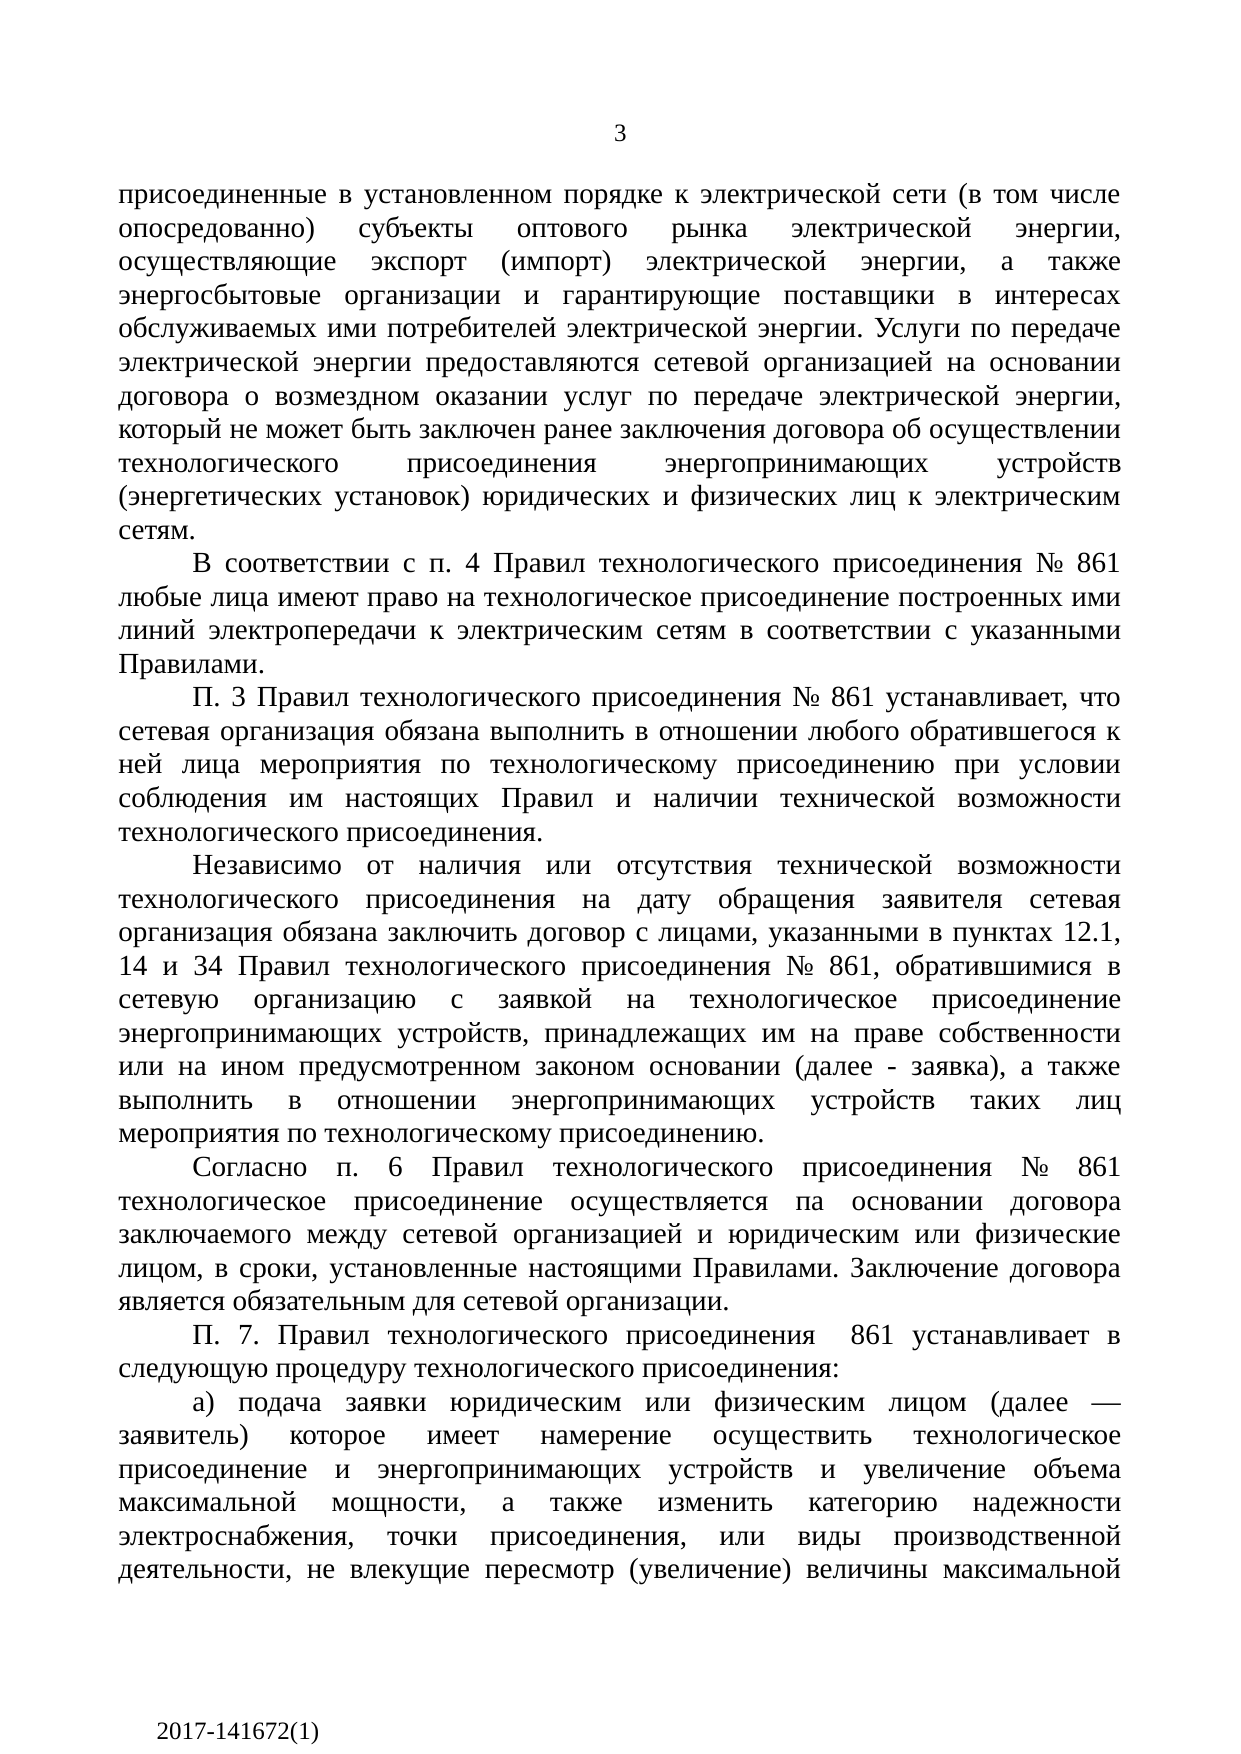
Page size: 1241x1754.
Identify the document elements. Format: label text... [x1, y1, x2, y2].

text Независимо от наличия или отсутствия технической возможности технологического присоединения на дату обращения заявителя сетевая организация обязана заключить договор с лицами, указанными в пунктах 12.1, 14 и 34 Правил технологического присоединения № 861, обратившимися в сетевую организацию с заявкой на технологическое присоединение энергопринимающих устройств, принадлежащих им на праве собственности или на ином предусмотренном законом основании (далее - заявка), а также выполнить в отношении энергопринимающих устройств таких лиц мероприятия по технологическому присоединению. [118, 847, 1122, 1149]
text П. 7. Правил технологического присоединения 861 устанавливает в следующую процедуру технологического присоединения: [118, 1317, 1122, 1384]
text В соответствии с п. 4 Правил технологического присоединения № 861 любые лица имеют право на технологическое присоединение построенных ими линий электропередачи к электрическим сетям в соответствии с указанными Правилами. [118, 545, 1122, 679]
text присоединенные в установленном порядке к электрической сети (в том числе опосредованно) субъекты оптового рынка электрической энергии, осуществляющие экспорт (импорт) электрической энергии, а также энергосбытовые организации и гарантирующие поставщики в интересах обслуживаемых ими потребителей электрической энергии. Услуги по передаче электрической энергии предоставляются сетевой организацией на основании договора о возмездном оказании услуг по передаче электрической энергии, который не может быть заключен ранее заключения договора об осуществлении технологического присоединения энергопринимающих устройств (энергетических установок) юридических и физических лиц к электрическим сетям. [118, 176, 1122, 545]
text Согласно п. 6 Правил технологического присоединения № 861 технологическое присоединение осуществляется па основании договора заключаемого между сетевой организацией и юридическим или физические лицом, в сроки, установленные настоящими Правилами. Заключение договора является обязательным для сетевой организации. [118, 1149, 1122, 1317]
text П. 3 Правил технологического присоединения № 861 устанавливает, что сетевая организация обязана выполнить в отношении любого обратившегося к ней лица мероприятия по технологическому присоединению при условии соблюдения им настоящих Правил и наличии технической возможности технологического присоединения. [118, 679, 1122, 847]
text а) подача заявки юридическим или физическим лицом (далее — заявитель) которое имеет намерение осуществить технологическое присоединение и энергопринимающих устройств и увеличение объема максимальной мощности, а также изменить категорию надежности электроснабжения, точки присоединения, или виды производственной деятельности, не влекущие пересмотр (увеличение) величины максимальной [118, 1384, 1122, 1585]
